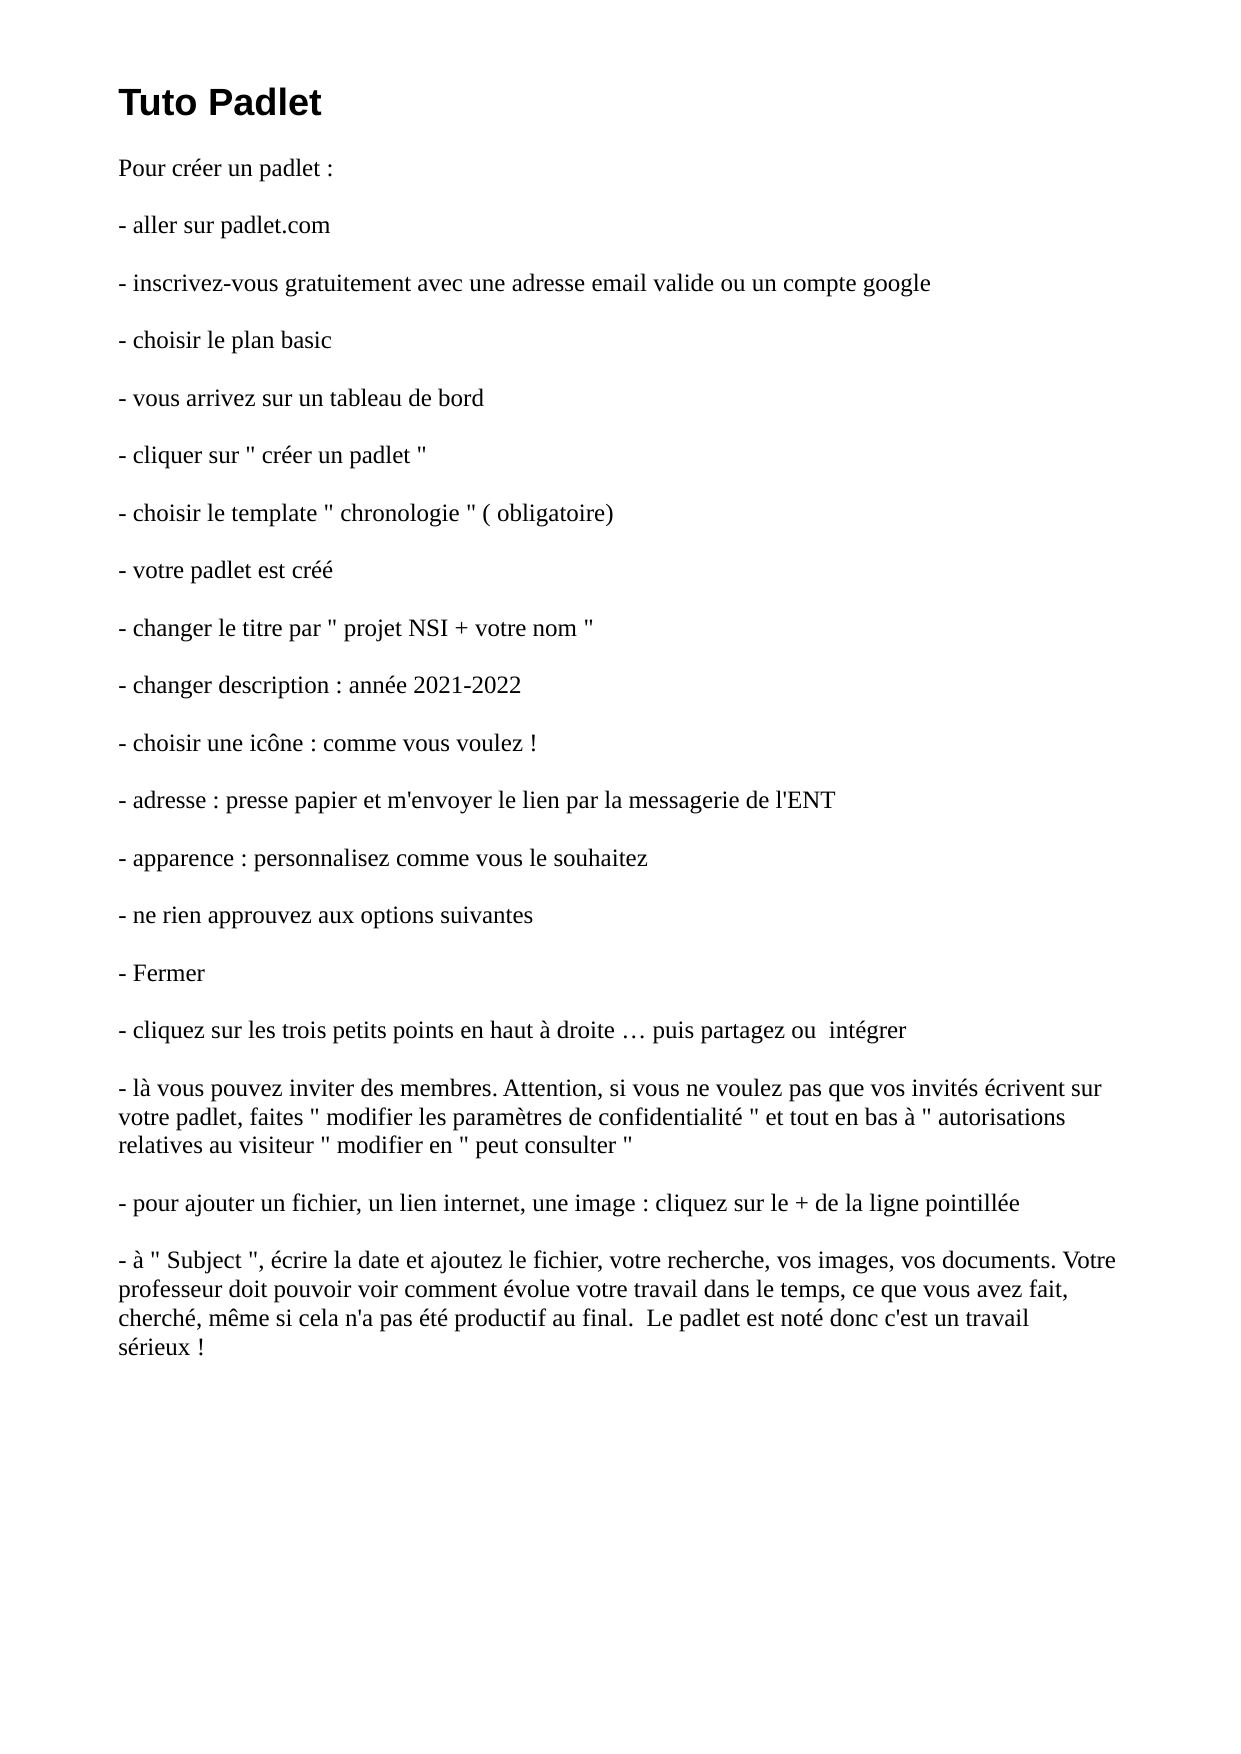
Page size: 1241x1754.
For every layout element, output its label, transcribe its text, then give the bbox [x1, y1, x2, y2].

text - à " Subject ", écrire la date et ajoutez le fichier, votre recherche, vos images, vos documents. Votre professeur doit pouvoir voir comment évolue votre travail dans le temps, ce que vous avez fait, cherché, même si cela n'a pas été productif au final. Le padlet est noté donc c'est un travail sérieux ! [118, 1246, 1122, 1361]
text - choisir une icône : comme vous voulez ! [118, 728, 1122, 757]
text Pour créer un padlet : [118, 153, 1122, 182]
text - votre padlet est créé [118, 556, 1122, 584]
text - apparence : personnalisez comme vous le souhaitez [118, 843, 1122, 872]
text - pour ajouter un fichier, un lien internet, une image : cliquez sur le + de la ligne pointillée [118, 1188, 1122, 1217]
text - changer le titre par " projet NSI + votre nom " [118, 613, 1122, 642]
text - là vous pouvez inviter des membres. Attention, si vous ne voulez pas que vos invités écrivent sur votre padlet, faites " modifier les paramètres de confidentialité " et tout en bas à " autorisations relatives au visiteur " modifier en " peut consulter " [118, 1073, 1122, 1159]
text - changer description : année 2021-2022 [118, 671, 1122, 699]
text - inscrivez-vous gratuitement avec une adresse email valide ou un compte google [118, 268, 1122, 297]
text - aller sur padlet.com [118, 211, 1122, 239]
text - choisir le plan basic [118, 326, 1122, 354]
text - cliquez sur les trois petits points en haut à droite … puis partagez ou intégrer [118, 1016, 1122, 1044]
text - vous arrivez sur un tableau de bord [118, 383, 1122, 412]
text - choisir le template " chronologie " ( obligatoire) [118, 498, 1122, 527]
text - ne rien approuvez aux options suivantes [118, 901, 1122, 929]
text - Fermer [118, 958, 1122, 987]
text - cliquer sur " créer un padlet " [118, 441, 1122, 469]
text - adresse : presse papier et m'envoyer le lien par la messagerie de l'ENT [118, 786, 1122, 814]
